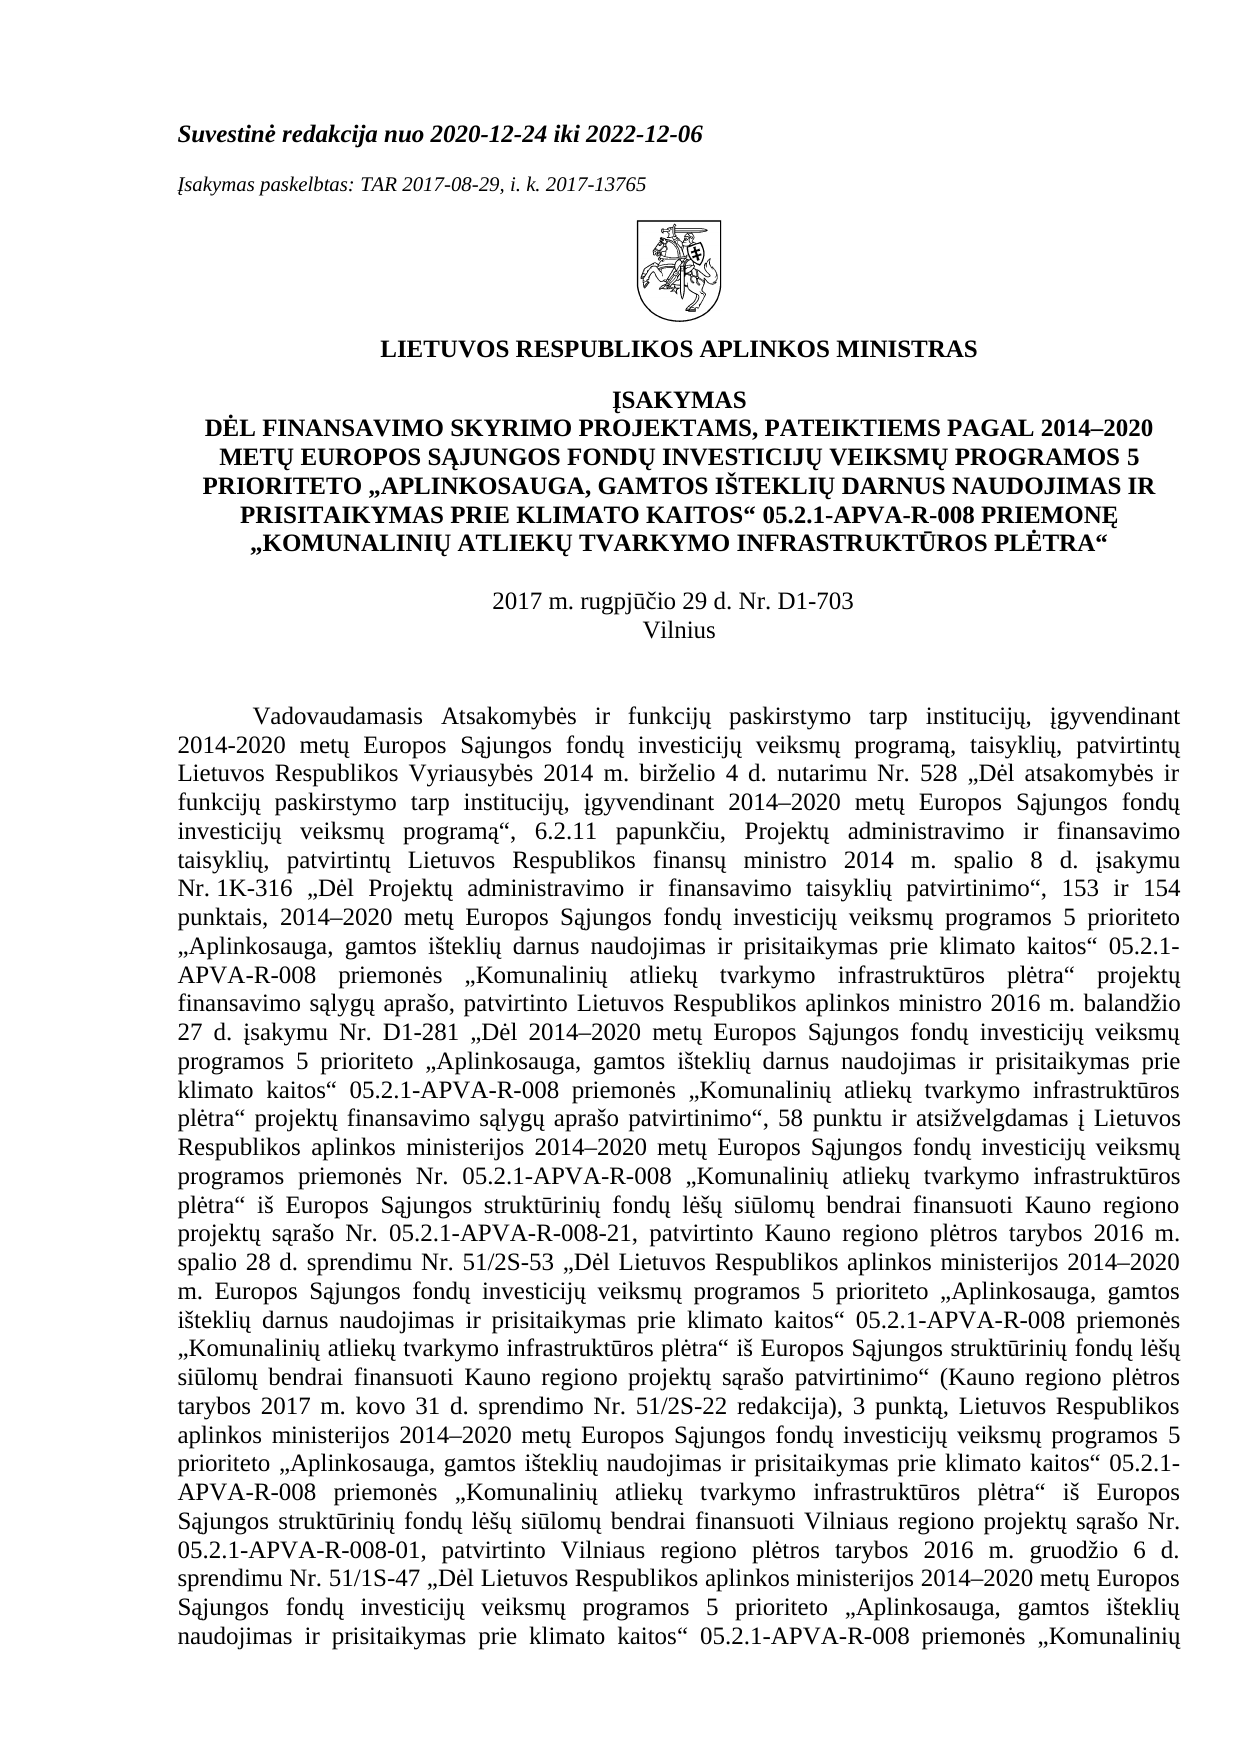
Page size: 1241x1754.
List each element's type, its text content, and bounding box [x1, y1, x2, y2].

text Vilnius [177, 615, 1181, 643]
text ĮSAKYMAS [177, 385, 1181, 413]
text Suvestinė redakcija nuo 2020-12-24 iki 2022-12-06 [177, 119, 1181, 147]
text LIETUVOS RESPUBLIKOS APLINKOS MINISTRAS [177, 334, 1181, 363]
text Įsakymas paskelbtas: TAR 2017-08-29, i. k. 2017-13765 [177, 172, 1181, 196]
text Vadovaudamasis Atsakomybės ir funkcijų paskirstymo tarp institucijų, įgyvendinant 2014‑2020 metų Europos Sąjungos fondų investicijų veiksmų programą, taisyklių, patvirtintų Lietuvos Respublikos Vyriausybės 2014 m. birželio 4 d. nutarimu Nr. 528 „Dėl atsakomybės ir funkcijų paskirstymo tarp institucijų, įgyvendinant 2014–2020 metų Europos Sąjungos fondų investicijų veiksmų programą“, 6.2.11 papunkčiu, Projektų administravimo ir finansavimo taisyklių, patvirtintų Lietuvos Respublikos finansų ministro 2014 m. spalio 8 d. įsakymu Nr. 1K‑316 „Dėl Projektų administravimo ir finansavimo taisyklių patvirtinimo“, 153 ir 154 punktais, 2014–2020 metų Europos Sąjungos fondų investicijų veiksmų programos 5 prioriteto „Aplinkosauga, gamtos išteklių darnus naudojimas ir prisitaikymas prie klimato kaitos“ 05.2.1-APVA-R-008 priemonės „Komunalinių atliekų tvarkymo infrastruktūros plėtra“ projektų finansavimo sąlygų aprašo, patvirtinto Lietuvos Respublikos aplinkos ministro 2016 m. balandžio 27 d. įsakymu Nr. D1-281 „Dėl 2014–2020 metų Europos Sąjungos fondų investicijų veiksmų programos 5 prioriteto „Aplinkosauga, gamtos išteklių darnus naudojimas ir prisitaikymas prie klimato kaitos“ 05.2.1-APVA-R-008 priemonės „Komunalinių atliekų tvarkymo infrastruktūros plėtra“ projektų finansavimo sąlygų aprašo patvirtinimo“, 58 punktu ir atsižvelgdamas į Lietuvos Respublikos aplinkos ministerijos 2014–2020 metų Europos Sąjungos fondų investicijų veiksmų programos priemonės Nr. 05.2.1-APVA-R-008 „Komunalinių atliekų tvarkymo infrastruktūros plėtra“ iš Europos Sąjungos struktūrinių fondų lėšų siūlomų bendrai finansuoti Kauno regiono projektų sąrašo Nr. 05.2.1-APVA-R-008-21, patvirtinto Kauno regiono plėtros tarybos 2016 m. spalio 28 d. sprendimu Nr. 51/2S-53 „Dėl Lietuvos Respublikos aplinkos ministerijos 2014–2020 m. Europos Sąjungos fondų investicijų veiksmų programos 5 prioriteto „Aplinkosauga, gamtos išteklių darnus naudojimas ir prisitaikymas prie klimato kaitos“ 05.2.1-APVA-R-008 priemonės „Komunalinių atliekų tvarkymo infrastruktūros plėtra“ iš Europos Sąjungos struktūrinių fondų lėšų siūlomų bendrai finansuoti Kauno regiono projektų sąrašo patvirtinimo“ (Kauno regiono plėtros tarybos 2017 m. kovo 31 d. sprendimo Nr. 51/2S-22 redakcija), 3 punktą, Lietuvos Respublikos aplinkos ministerijos 2014–2020 metų Europos Sąjungos fondų investicijų veiksmų programos 5 prioriteto „Aplinkosauga, gamtos išteklių naudojimas ir prisitaikymas prie klimato kaitos“ 05.2.1-APVA-R-008 priemonės „Komunalinių atliekų tvarkymo infrastruktūros plėtra“ iš Europos Sąjungos struktūrinių fondų lėšų siūlomų bendrai finansuoti Vilniaus regiono projektų sąrašo Nr. 05.2.1-APVA-R-008-01, patvirtinto Vilniaus regiono plėtros tarybos 2016 m. gruodžio 6 d. sprendimu Nr. 51/1S-47 „Dėl Lietuvos Respublikos aplinkos ministerijos 2014–2020 metų Europos Sąjungos fondų investicijų veiksmų programos 5 prioriteto „Aplinkosauga, gamtos išteklių naudojimas ir prisitaikymas prie klimato kaitos“ 05.2.1-APVA-R-008 priemonės „Komunalinių [177, 701, 1181, 1650]
text 2017 m. rugpjūčio 29 d. Nr. D1-703 [177, 586, 1181, 615]
text DĖL FINANSAVIMO SKYRIMO PROJEKTAMS, PATEIKTIEMS PAGAL 2014–2020 METŲ EUROPOS SĄJUNGOS FONDŲ INVESTICIJŲ VEIKSMŲ PROGRAMOS 5 PRIORITETO „APLINKOSAUGA, GAMTOS IŠTEKLIŲ DARNUS NAUDOJIMAS IR PRISITAIKYMAS PRIE KLIMATO KAITOS“ 05.2.1-APVA-R-008 PRIEMONĘ „KOMUNALINIŲ ATLIEKŲ TVARKYMO INFRASTRUKTŪROS PLĖTRA“ [177, 413, 1181, 557]
